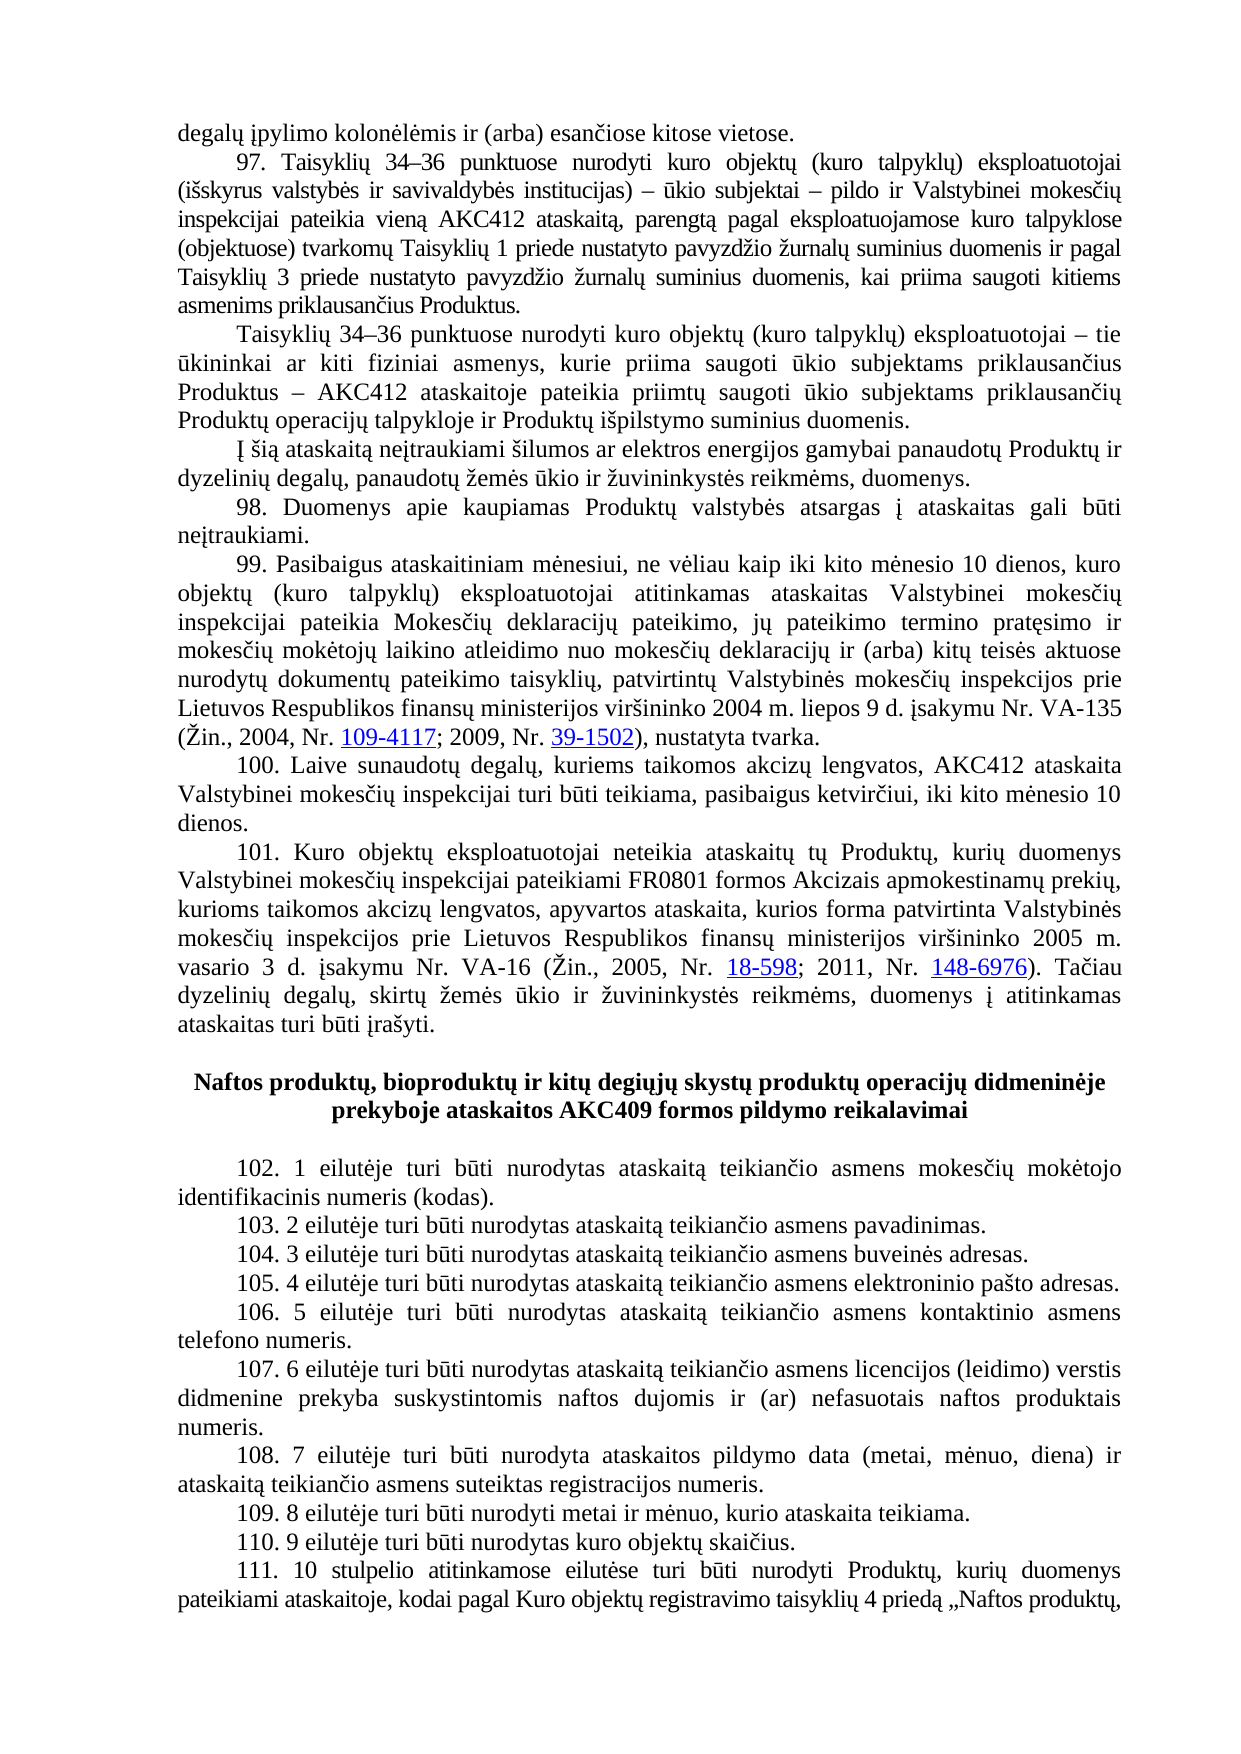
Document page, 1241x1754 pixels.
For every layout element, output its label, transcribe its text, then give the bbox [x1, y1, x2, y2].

text 101. Kuro objektų eksploatuotojai neteikia ataskaitų tų Produktų, kurių duomenys Valstybinei mokesčių inspekcijai pateikiami FR0801 formos Akcizais apmokestinamų prekių, kurioms taikomos akcizų lengvatos, apyvartos ataskaita, kurios forma patvirtinta Valstybinės mokesčių inspekcijos prie Lietuvos Respublikos finansų ministerijos viršininko 2005 m. vasario 3 d. įsakymu Nr. VA-16 (Žin., 2005, Nr. 18-598; 2011, Nr. 148-6976). Tačiau dyzelinių degalų, skirtų žemės ūkio ir žuvininkystės reikmėms, duomenys į atitinkamas ataskaitas turi būti įrašyti. [177, 837, 1122, 1038]
text 99. Pasibaigus ataskaitiniam mėnesiui, ne vėliau kaip iki kito mėnesio 10 dienos, kuro objektų (kuro talpyklų) eksploatuotojai atitinkamas ataskaitas Valstybinei mokesčių inspekcijai pateikia Mokesčių deklaracijų pateikimo, jų pateikimo termino pratęsimo ir mokesčių mokėtojų laikino atleidimo nuo mokesčių deklaracijų ir (arba) kitų teisės aktuose nurodytų dokumentų pateikimo taisyklių, patvirtintų Valstybinės mokesčių inspekcijos prie Lietuvos Respublikos finansų ministerijos viršininko 2004 m. liepos 9 d. įsakymu Nr. VA-135 (Žin., 2004, Nr. 109-4117; 2009, Nr. 39-1502), nustatyta tvarka. [177, 549, 1122, 751]
text 98. Duomenys apie kaupiamas Produktų valstybės atsargas į ataskaitas gali būti neįtraukiami. [177, 492, 1122, 549]
text Naftos produktų, bioproduktų ir kitų degiųjų skystų produktų operacijų didmeninėje prekyboje ataskaitos AKC409 formos pildymo reikalavimai [177, 1067, 1122, 1124]
text 103. 2 eilutėje turi būti nurodytas ataskaitą teikiančio asmens pavadinimas. [177, 1211, 1122, 1239]
text 111. 10 stulpelio atitinkamose eilutėse turi būti nurodyti Produktų, kurių duomenys pateikiami ataskaitoje, kodai pagal Kuro objektų registravimo taisyklių 4 priedą „Naftos produktų, [177, 1556, 1122, 1613]
text 107. 6 eilutėje turi būti nurodytas ataskaitą teikiančio asmens licencijos (leidimo) verstis didmenine prekyba suskystintomis naftos dujomis ir (ar) nefasuotais naftos produktais numeris. [177, 1354, 1122, 1441]
text 104. 3 eilutėje turi būti nurodytas ataskaitą teikiančio asmens buveinės adresas. [177, 1239, 1122, 1268]
text 105. 4 eilutėje turi būti nurodytas ataskaitą teikiančio asmens elektroninio pašto adresas. [177, 1268, 1122, 1297]
text 100. Laive sunaudotų degalų, kuriems taikomos akcizų lengvatos, AKC412 ataskaita Valstybinei mokesčių inspekcijai turi būti teikiama, pasibaigus ketvirčiui, iki kito mėnesio 10 dienos. [177, 751, 1122, 837]
text 106. 5 eilutėje turi būti nurodytas ataskaitą teikiančio asmens kontaktinio asmens telefono numeris. [177, 1297, 1122, 1354]
text degalų įpylimo kolonėlėmis ir (arba) esančiose kitose vietose. [177, 118, 1122, 147]
text 109. 8 eilutėje turi būti nurodyti metai ir mėnuo, kurio ataskaita teikiama. [177, 1498, 1122, 1527]
text 97. Taisyklių 34–36 punktuose nurodyti kuro objektų (kuro talpyklų) eksploatuotojai (išskyrus valstybės ir savivaldybės institucijas) – ūkio subjektai – pildo ir Valstybinei mokesčių inspekcijai pateikia vieną AKC412 ataskaitą, parengtą pagal eksploatuojamose kuro talpyklose (objektuose) tvarkomų Taisyklių 1 priede nustatyto pavyzdžio žurnalų suminius duomenis ir pagal Taisyklių 3 priede nustatyto pavyzdžio žurnalų suminius duomenis, kai priima saugoti kitiems asmenims priklausančius Produktus. [177, 147, 1122, 319]
text Į šią ataskaitą neįtraukiami šilumos ar elektros energijos gamybai panaudotų Produktų ir dyzelinių degalų, panaudotų žemės ūkio ir žuvininkystės reikmėms, duomenys. [177, 434, 1122, 492]
text Taisyklių 34–36 punktuose nurodyti kuro objektų (kuro talpyklų) eksploatuotojai – tie ūkininkai ar kiti fiziniai asmenys, kurie priima saugoti ūkio subjektams priklausančius Produktus – AKC412 ataskaitoje pateikia priimtų saugoti ūkio subjektams priklausančių Produktų operacijų talpykloje ir Produktų išpilstymo suminius duomenis. [177, 319, 1122, 434]
text 110. 9 eilutėje turi būti nurodytas kuro objektų skaičius. [177, 1527, 1122, 1556]
text 108. 7 eilutėje turi būti nurodyta ataskaitos pildymo data (metai, mėnuo, diena) ir ataskaitą teikiančio asmens suteiktas registracijos numeris. [177, 1441, 1122, 1498]
text 102. 1 eilutėje turi būti nurodytas ataskaitą teikiančio asmens mokesčių mokėtojo identifikacinis numeris (kodas). [177, 1153, 1122, 1211]
